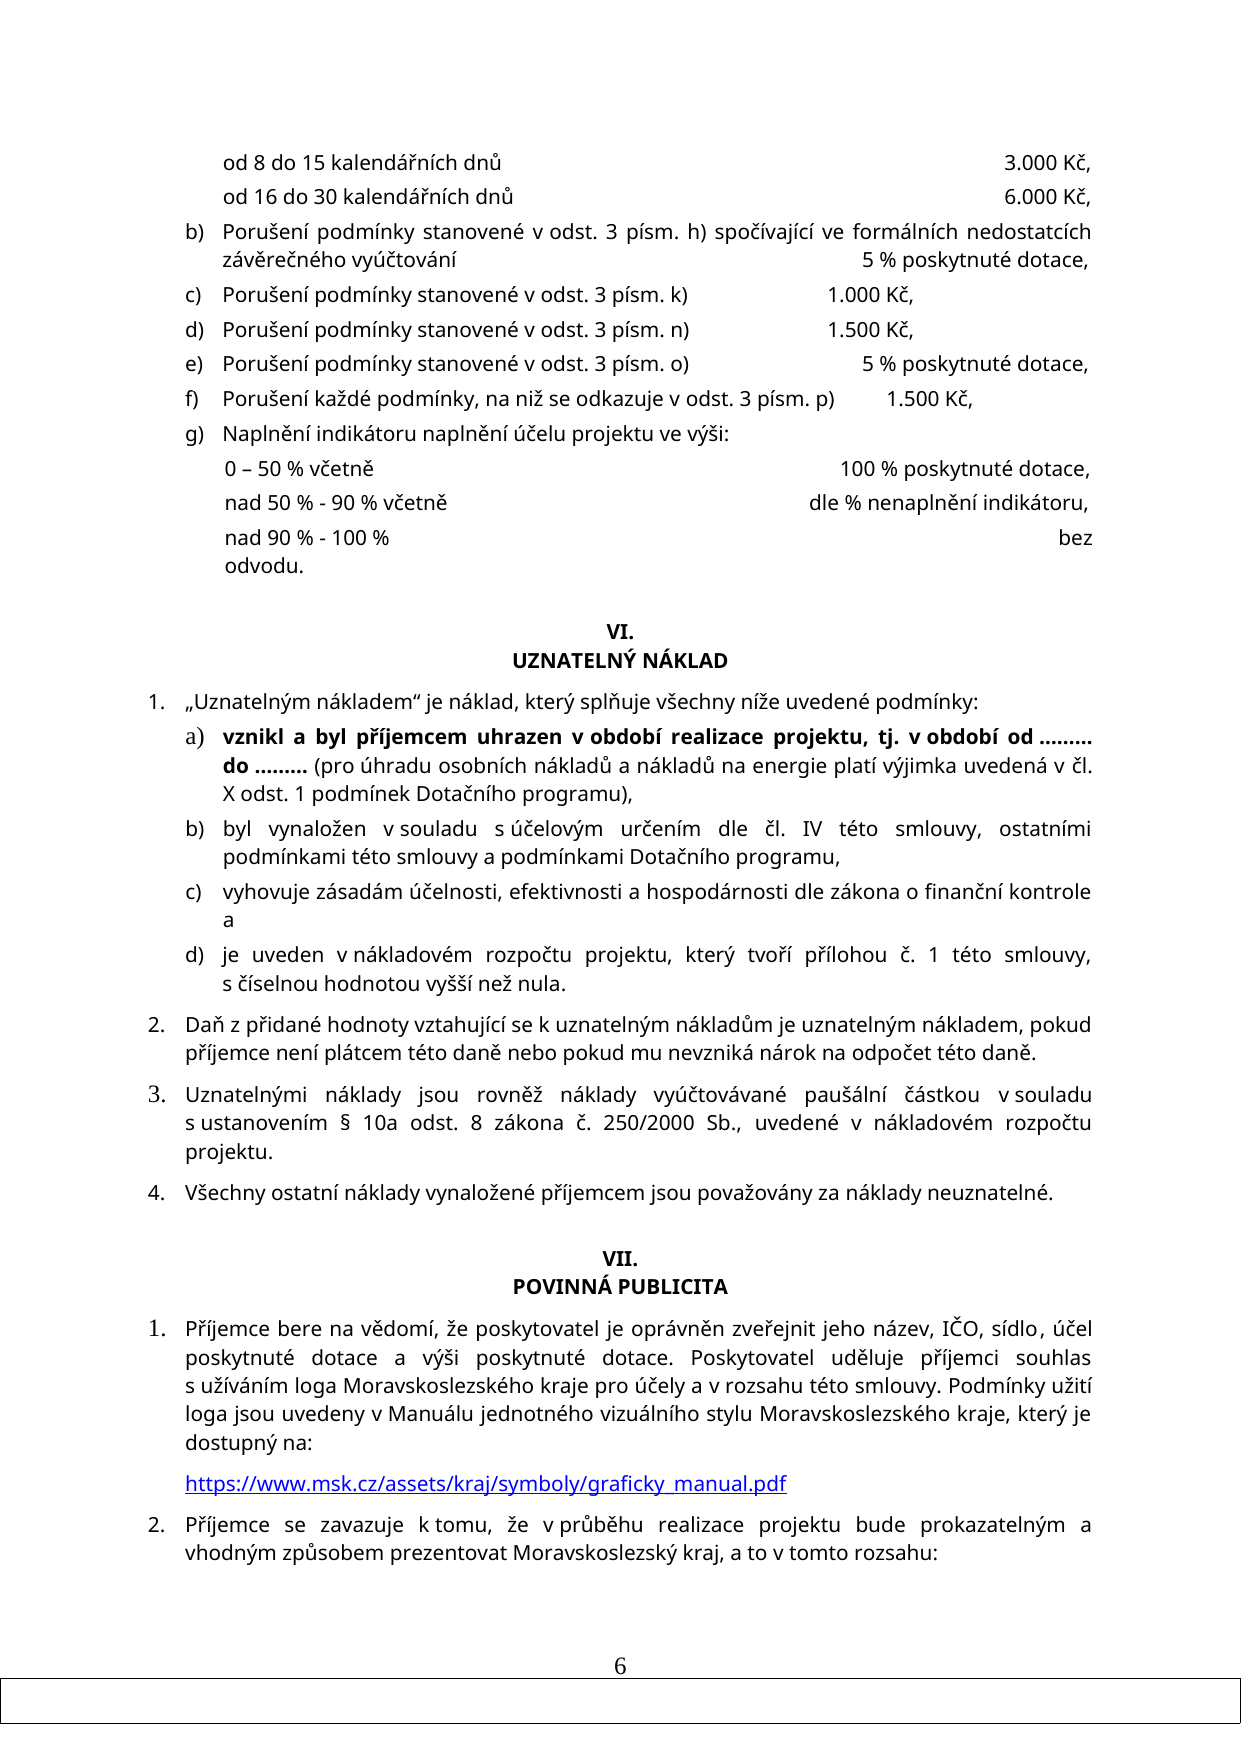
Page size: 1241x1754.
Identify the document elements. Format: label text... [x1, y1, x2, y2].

list Naplnění indikátoru naplnění účelu projektu ve výši: [185, 419, 1092, 447]
list byl vynaložen v souladu s účelovým určením dle čl. IV této smlouvy, ostatními podmínkami této smlouvy a podmínkami Dotačního programu, [185, 814, 1092, 871]
list Daň z přidané hodnoty vztahující se k uznatelným nákladům je uznatelným nákladem, pokud příjemce není plátcem této daně nebo pokud mu nevzniká nárok na odpočet této daně. [148, 1010, 1092, 1067]
text od 16 do 30 kalendářních dnů 6.000 Kč, [223, 182, 1092, 211]
list Příjemce se zavazuje k tomu, že v průběhu realizace projektu bude prokazatelným a vhodným způsobem prezentovat Moravskoslezský kraj, a to v tomto rozsahu: [148, 1510, 1092, 1567]
text nad 50 % - 90 % včetně dle % nenaplnění indikátoru, [224, 488, 1092, 517]
list Porušení každé podmínky, na niž se odkazuje v odst. 3 písm. p) 1.500 Kč, [185, 384, 1092, 413]
list Uznatelnými náklady jsou rovněž náklady vyúčtovávané paušální částkou v souladu s ustanovením § 10a odst. 8 zákona č. 250/2000 Sb., uvedené v nákladovém rozpočtu projektu. [148, 1079, 1092, 1165]
list „Uznatelným nákladem“ je náklad, který splňuje všechny níže uvedené podmínky: [148, 687, 1092, 715]
list Porušení podmínky stanovené v odst. 3 písm. n) 1.500 Kč, [185, 315, 1092, 343]
text VII. POVINNÁ PUBLICITA [148, 1244, 1092, 1301]
list Porušení podmínky stanovené v odst. 3 písm. k) 1.000 Kč, [185, 280, 1092, 309]
list Všechny ostatní náklady vynaložené příjemcem jsou považovány za náklady neuznatelné. [148, 1178, 1092, 1206]
text VI. UZNATELNÝ NÁKLAD [148, 617, 1092, 674]
text od 8 do 15 kalendářních dnů 3.000 Kč, [223, 148, 1092, 176]
list Příjemce bere na vědomí, že poskytovatel je oprávněn zveřejnit jeho název, IČO, sídlo, účel poskytnuté dotace a výši poskytnuté dotace. Poskytovatel uděluje příjemci souhlas s užíváním loga Moravskoslezského kraje pro účely a v rozsahu této smlouvy. Podmínky užití loga jsou uvedeny v Manuálu jednotného vizuálního stylu Moravskoslezského kraje, který je dostupný na: [148, 1313, 1092, 1456]
list vyhovuje zásadám účelnosti, efektivnosti a hospodárnosti dle zákona o finanční kontrole a [185, 877, 1092, 934]
text https://www.msk.cz/assets/kraj/symboly/graficky_manual.pdf [185, 1469, 1092, 1497]
text 0 – 50 % včetně 100 % poskytnuté dotace, [224, 454, 1092, 482]
list vznikl a byl příjemcem uhrazen v období realizace projektu, tj. v období od ……… do ……… (pro úhradu osobních nákladů a nákladů na energie platí výjimka uvedená v čl. X odst. 1 podmínek Dotačního programu), [185, 721, 1092, 808]
list je uveden v nákladovém rozpočtu projektu, který tvoří přílohou č. 1 této smlouvy, s číselnou hodnotou vyšší než nula. [185, 940, 1092, 997]
text nad 90 % - 100 % bez odvodu. [224, 523, 1092, 580]
list Porušení podmínky stanovené v odst. 3 písm. o) 5 % poskytnuté dotace, [185, 349, 1092, 378]
list Porušení podmínky stanovené v odst. 3 písm. h) spočívající ve formálních nedostatcích závěrečného vyúčtování 5 % poskytnuté dotace, [185, 217, 1092, 274]
